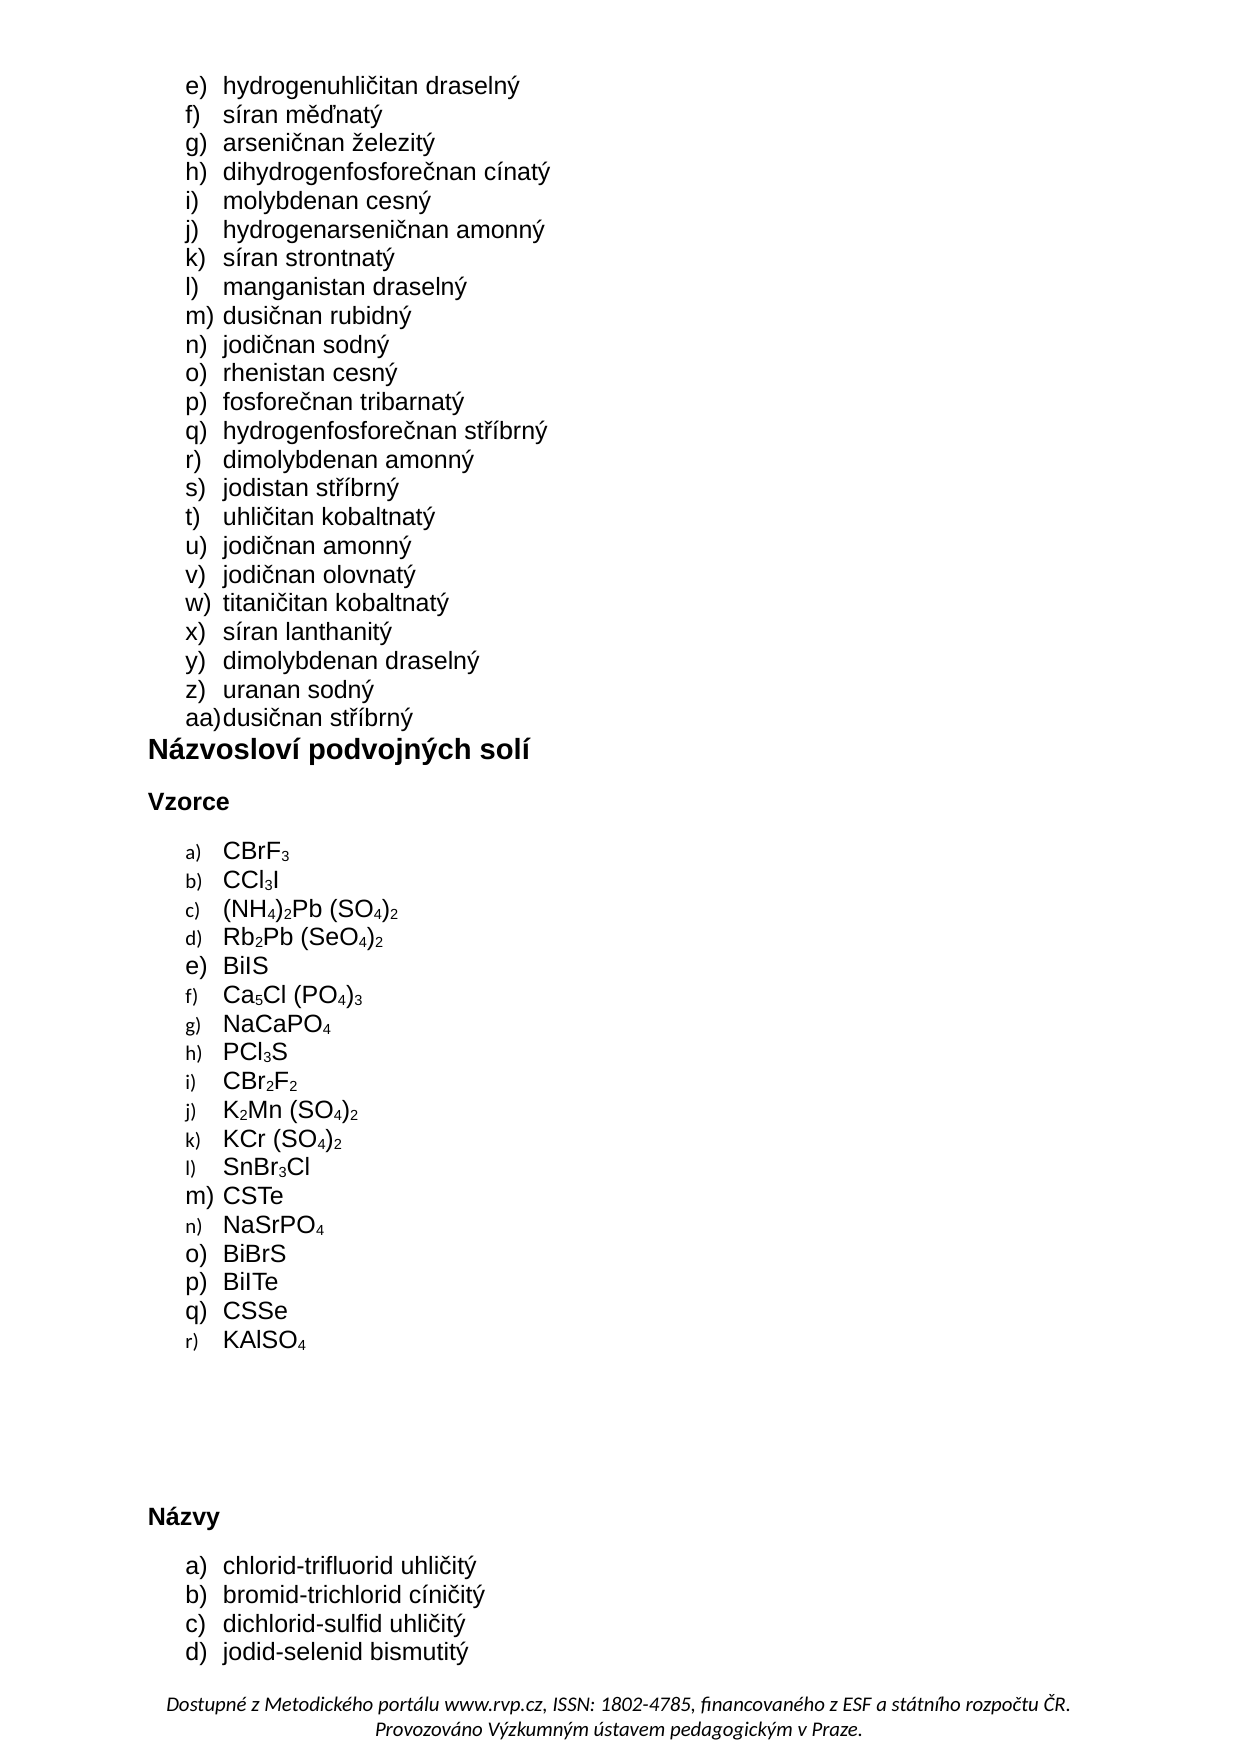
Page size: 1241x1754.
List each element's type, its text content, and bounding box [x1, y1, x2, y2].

list dimolybdenan amonný [185, 444, 1092, 473]
list síran měďnatý [185, 99, 1092, 128]
text Názvy [148, 1502, 1092, 1530]
text Vzorce [148, 786, 1092, 815]
list Ca5Cl (PO4)3 [185, 980, 1092, 1008]
list fosforečnan tribarnatý [185, 387, 1092, 416]
list NaCaPO4 [185, 1008, 1092, 1037]
list CBr2F2 [185, 1066, 1092, 1095]
list jodičnan olovnatý [185, 559, 1092, 588]
list dusičnan stříbrný [185, 703, 1092, 732]
text Názvosloví podvojných solí [148, 732, 1092, 766]
list SnBr3Cl [185, 1152, 1092, 1181]
list molybdenan cesný [185, 186, 1092, 214]
list CSTe [185, 1181, 1092, 1210]
list síran strontnatý [185, 243, 1092, 272]
list BiBrS [185, 1238, 1092, 1267]
list BiIS [185, 951, 1092, 980]
list uranan sodný [185, 674, 1092, 703]
list uhličitan kobaltnatý [185, 502, 1092, 531]
list BiITe [185, 1267, 1092, 1296]
list síran lanthanitý [185, 617, 1092, 646]
list rhenistan cesný [185, 358, 1092, 387]
list arseničnan železitý [185, 128, 1092, 157]
list CCl3I [185, 865, 1092, 893]
list CSSe [185, 1296, 1092, 1325]
list K2Mn (SO4)2 [185, 1095, 1092, 1123]
list jodid-selenid bismutitý [185, 1637, 1092, 1666]
list PCl3S [185, 1037, 1092, 1066]
list NaSrPO4 [185, 1210, 1092, 1238]
list Rb2Pb (SeO4)2 [185, 922, 1092, 951]
list dusičnan rubidný [185, 301, 1092, 329]
list hydrogenarseničnan amonný [185, 214, 1092, 243]
list jodičnan amonný [185, 531, 1092, 559]
list CBrF3 [185, 836, 1092, 865]
list manganistan draselný [185, 272, 1092, 301]
list (NH4)2Pb (SO4)2 [185, 893, 1092, 922]
list chlorid-trifluorid uhličitý [185, 1551, 1092, 1580]
list hydrogenfosforečnan stříbrný [185, 416, 1092, 444]
list jodistan stříbrný [185, 473, 1092, 502]
list KCr (SO4)2 [185, 1123, 1092, 1152]
list bromid-trichlorid cíničitý [185, 1580, 1092, 1609]
list dichlorid-sulfid uhličitý [185, 1609, 1092, 1637]
list KAlSO4 [185, 1325, 1092, 1353]
list dihydrogenfosforečnan cínatý [185, 157, 1092, 186]
list titaničitan kobaltnatý [185, 588, 1092, 617]
list dimolybdenan draselný [185, 646, 1092, 674]
list hydrogenuhličitan draselný [185, 71, 1092, 99]
list jodičnan sodný [185, 329, 1092, 358]
